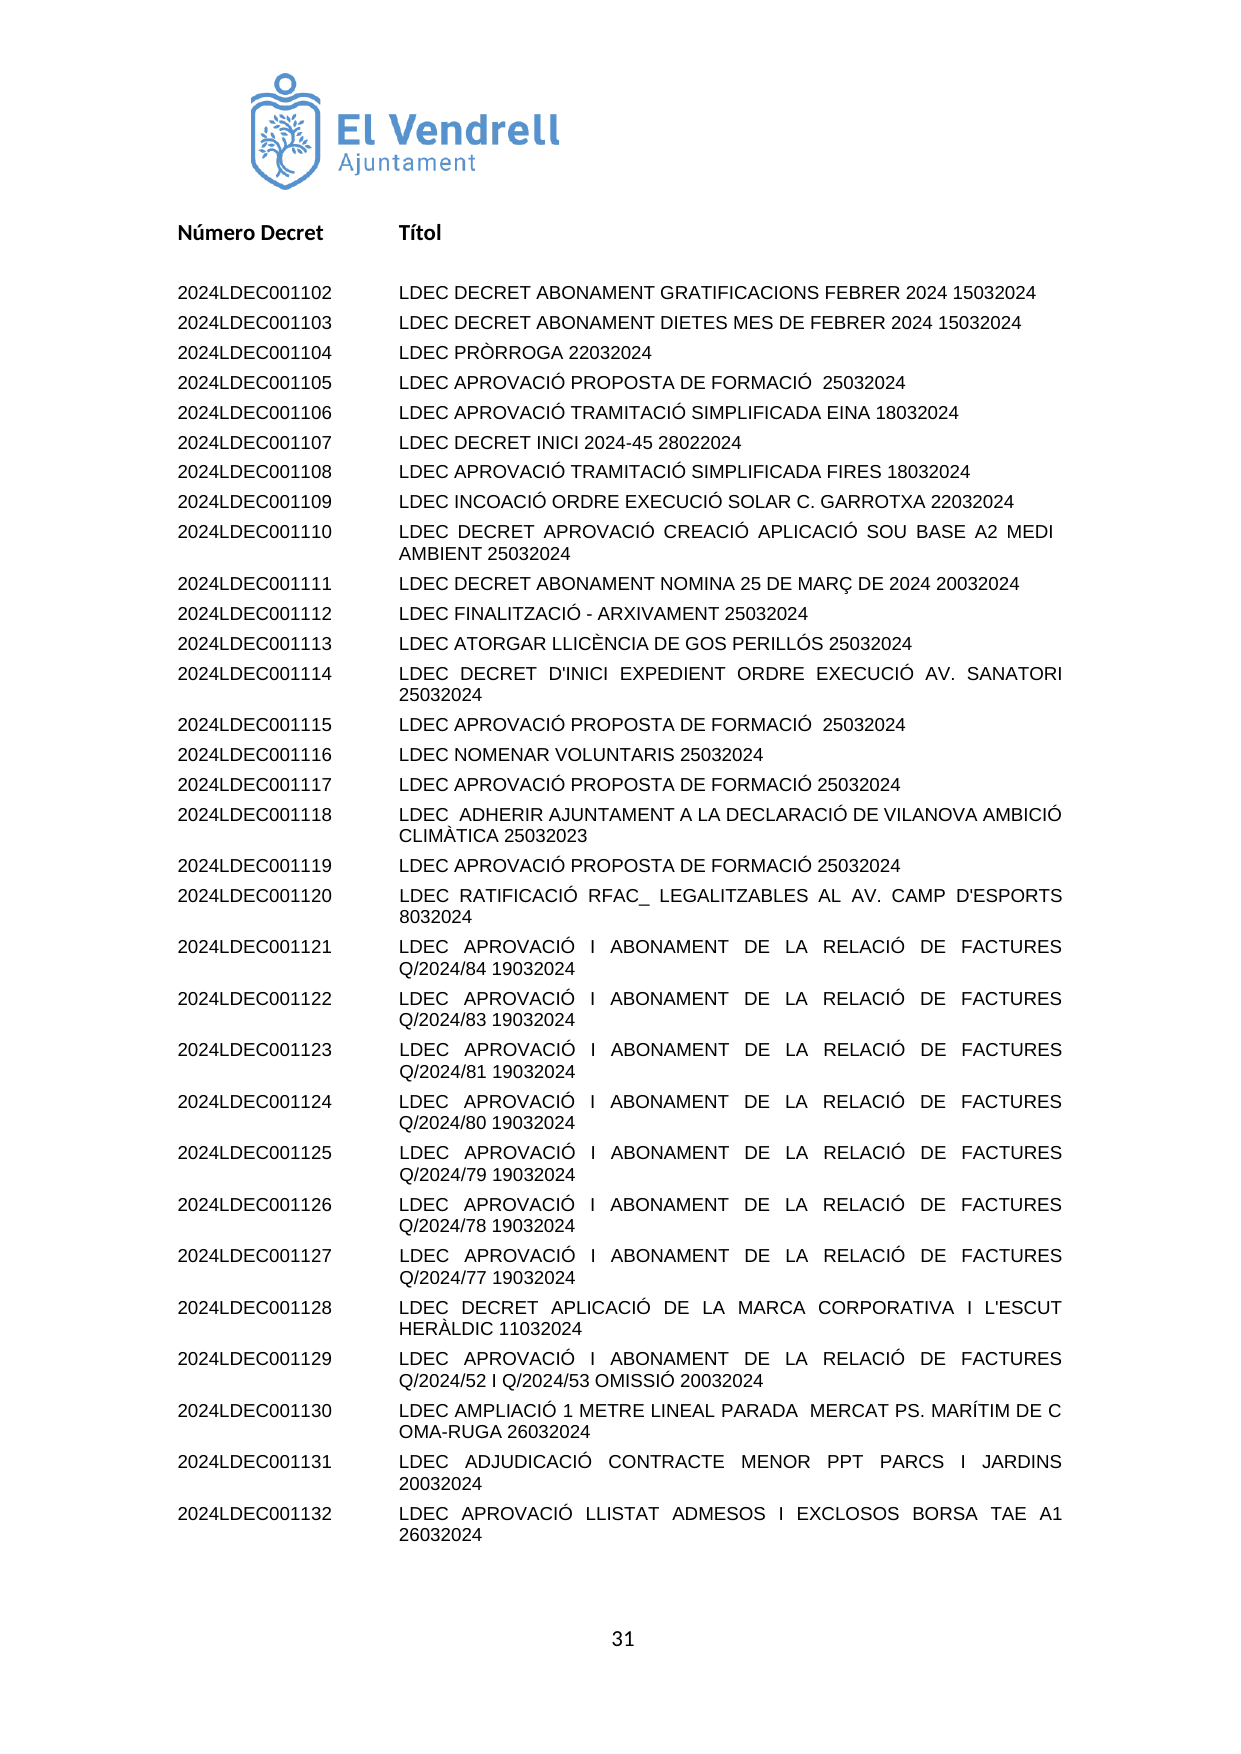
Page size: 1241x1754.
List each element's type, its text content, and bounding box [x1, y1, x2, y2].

text 2024LDEC001129 LDEC APROVACIÓ I ABONAMENT DE LA RELACIÓ DE FACTURES Q/2024/52 I Q/2024/53 OMISSIÓ 20032024 [177, 1348, 1063, 1391]
text 2024LDEC001125 LDEC APROVACIÓ I ABONAMENT DE LA RELACIÓ DE FACTURES Q/2024/79 19032024 [177, 1142, 1063, 1185]
text 2024LDEC001127 LDEC APROVACIÓ I ABONAMENT DE LA RELACIÓ DE FACTURES Q/2024/77 19032024 [177, 1245, 1063, 1288]
text 2024LDEC001120 LDEC RATIFICACIÓ RFAC_ LEGALITZABLES AL AV. CAMP D'ESPORTS 8032024 [177, 885, 1063, 928]
text 2024LDEC001111 LDEC DECRET ABONAMENT NOMINA 25 DE MARÇ DE 2024 20032024 [177, 573, 1063, 594]
text 2024LDEC001105 LDEC APROVACIÓ PROPOSTA DE FORMACIÓ 25032024 [177, 372, 1063, 393]
text 2024LDEC001116 LDEC NOMENAR VOLUNTARIS 25032024 [177, 744, 1063, 765]
text 2024LDEC001102 LDEC DECRET ABONAMENT GRATIFICACIONS FEBRER 2024 15032024 [177, 282, 1063, 303]
text 2024LDEC001128 LDEC DECRET APLICACIÓ DE LA MARCA CORPORATIVA I L'ESCUT HERÀLDIC 11032024 [177, 1296, 1063, 1339]
text 2024LDEC001123 LDEC APROVACIÓ I ABONAMENT DE LA RELACIÓ DE FACTURES Q/2024/81 19032024 [177, 1039, 1063, 1082]
text 2024LDEC001126 LDEC APROVACIÓ I ABONAMENT DE LA RELACIÓ DE FACTURES Q/2024/78 19032024 [177, 1193, 1063, 1237]
text 2024LDEC001132 LDEC APROVACIÓ LLISTAT ADMESOS I EXCLOSOS BORSA TAE A1 26032024 [177, 1502, 1063, 1545]
text 2024LDEC001114 LDEC DECRET D'INICI EXPEDIENT ORDRE EXECUCIÓ AV. SANATORI 25032024 [177, 662, 1063, 705]
text 2024LDEC001112 LDEC FINALITZACIÓ - ARXIVAMENT 25032024 [177, 602, 1063, 624]
text 2024LDEC001113 LDEC ATORGAR LLICÈNCIA DE GOS PERILLÓS 25032024 [177, 632, 1063, 654]
text 2024LDEC001130 LDEC AMPLIACIÓ 1 METRE LINEAL PARADA MERCAT PS. MARÍTIM DE C OMA-RUGA 26032024 [177, 1399, 1063, 1442]
text 2024LDEC001108 LDEC APROVACIÓ TRAMITACIÓ SIMPLIFICADA FIRES 18032024 [177, 461, 1063, 483]
text 2024LDEC001107 LDEC DECRET INICI 2024-45 28022024 [177, 431, 1063, 453]
text 2024LDEC001121 LDEC APROVACIÓ I ABONAMENT DE LA RELACIÓ DE FACTURES Q/2024/84 19032024 [177, 936, 1063, 979]
text 2024LDEC001110 LDEC DECRET APROVACIÓ CREACIÓ APLICACIÓ SOU BASE A2 MEDI AMBIENT 25032024 [177, 521, 1063, 564]
text 2024LDEC001104 LDEC PRÒRROGA 22032024 [177, 342, 1063, 363]
text 2024LDEC001106 LDEC APROVACIÓ TRAMITACIÓ SIMPLIFICADA EINA 18032024 [177, 402, 1063, 423]
text 2024LDEC001117 LDEC APROVACIÓ PROPOSTA DE FORMACIÓ 25032024 [177, 773, 1063, 795]
text 2024LDEC001103 LDEC DECRET ABONAMENT DIETES MES DE FEBRER 2024 15032024 [177, 312, 1063, 333]
text 2024LDEC001119 LDEC APROVACIÓ PROPOSTA DE FORMACIÓ 25032024 [177, 855, 1063, 876]
text 2024LDEC001109 LDEC INCOACIÓ ORDRE EXECUCIÓ SOLAR C. GARROTXA 22032024 [177, 491, 1063, 513]
text 2024LDEC001118 LDEC ADHERIR AJUNTAMENT A LA DECLARACIÓ DE VILANOVA AMBICIÓ CLIMÀTICA 25032023 [177, 803, 1063, 847]
text 2024LDEC001131 LDEC ADJUDICACIÓ CONTRACTE MENOR PPT PARCS I JARDINS 20032024 [177, 1451, 1063, 1494]
text 2024LDEC001115 LDEC APROVACIÓ PROPOSTA DE FORMACIÓ 25032024 [177, 714, 1063, 735]
text 2024LDEC001122 LDEC APROVACIÓ I ABONAMENT DE LA RELACIÓ DE FACTURES Q/2024/83 19032024 [177, 988, 1063, 1031]
text 2024LDEC001124 LDEC APROVACIÓ I ABONAMENT DE LA RELACIÓ DE FACTURES Q/2024/80 19032024 [177, 1091, 1063, 1134]
picture [251, 73, 560, 190]
